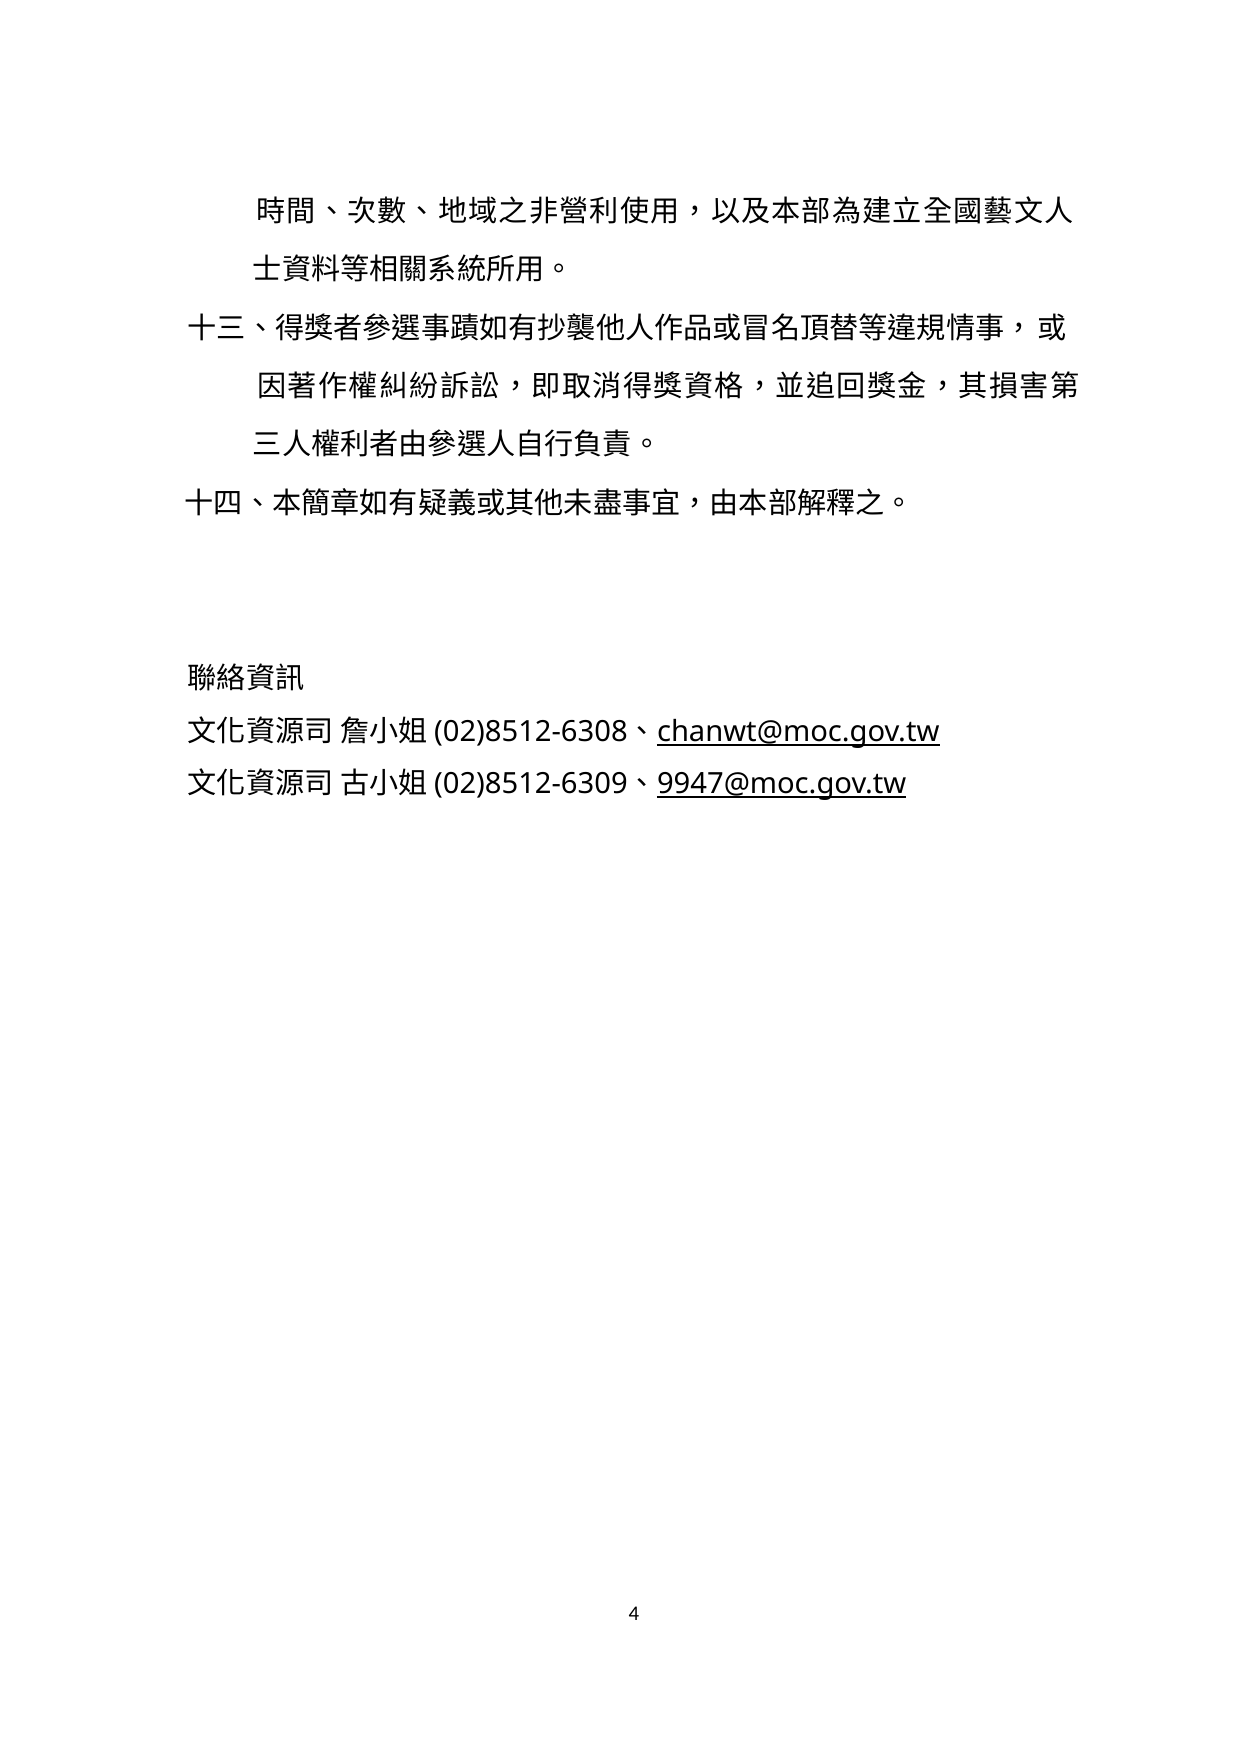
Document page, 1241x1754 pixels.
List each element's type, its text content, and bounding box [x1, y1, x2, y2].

text 文化資源司 古小姐 (02)8512-6309、9947@moc.gov.tw [187, 752, 1080, 804]
list 十三、得獎者參選事蹟如有抄襲他人作品或冒名頂替等違規情事， 或 因著作權糾紛訴訟，即取消得獎資格，並追回獎金，其損害第 三人權利者由參選人自行負責。 [187, 291, 1080, 466]
list 時間、次數、地域之非營利使用，以及本部為建立全國藝文人 士資料等相關系統所用。 [187, 175, 1074, 291]
text 文化資源司 詹小姐 (02)8512-6308、chanwt@moc.gov.tw [187, 700, 1080, 752]
list 十四、本簡章如有疑義或其他未盡事宜，由本部解釋之。 [184, 466, 1080, 525]
text 聯絡資訊 [187, 641, 1080, 700]
